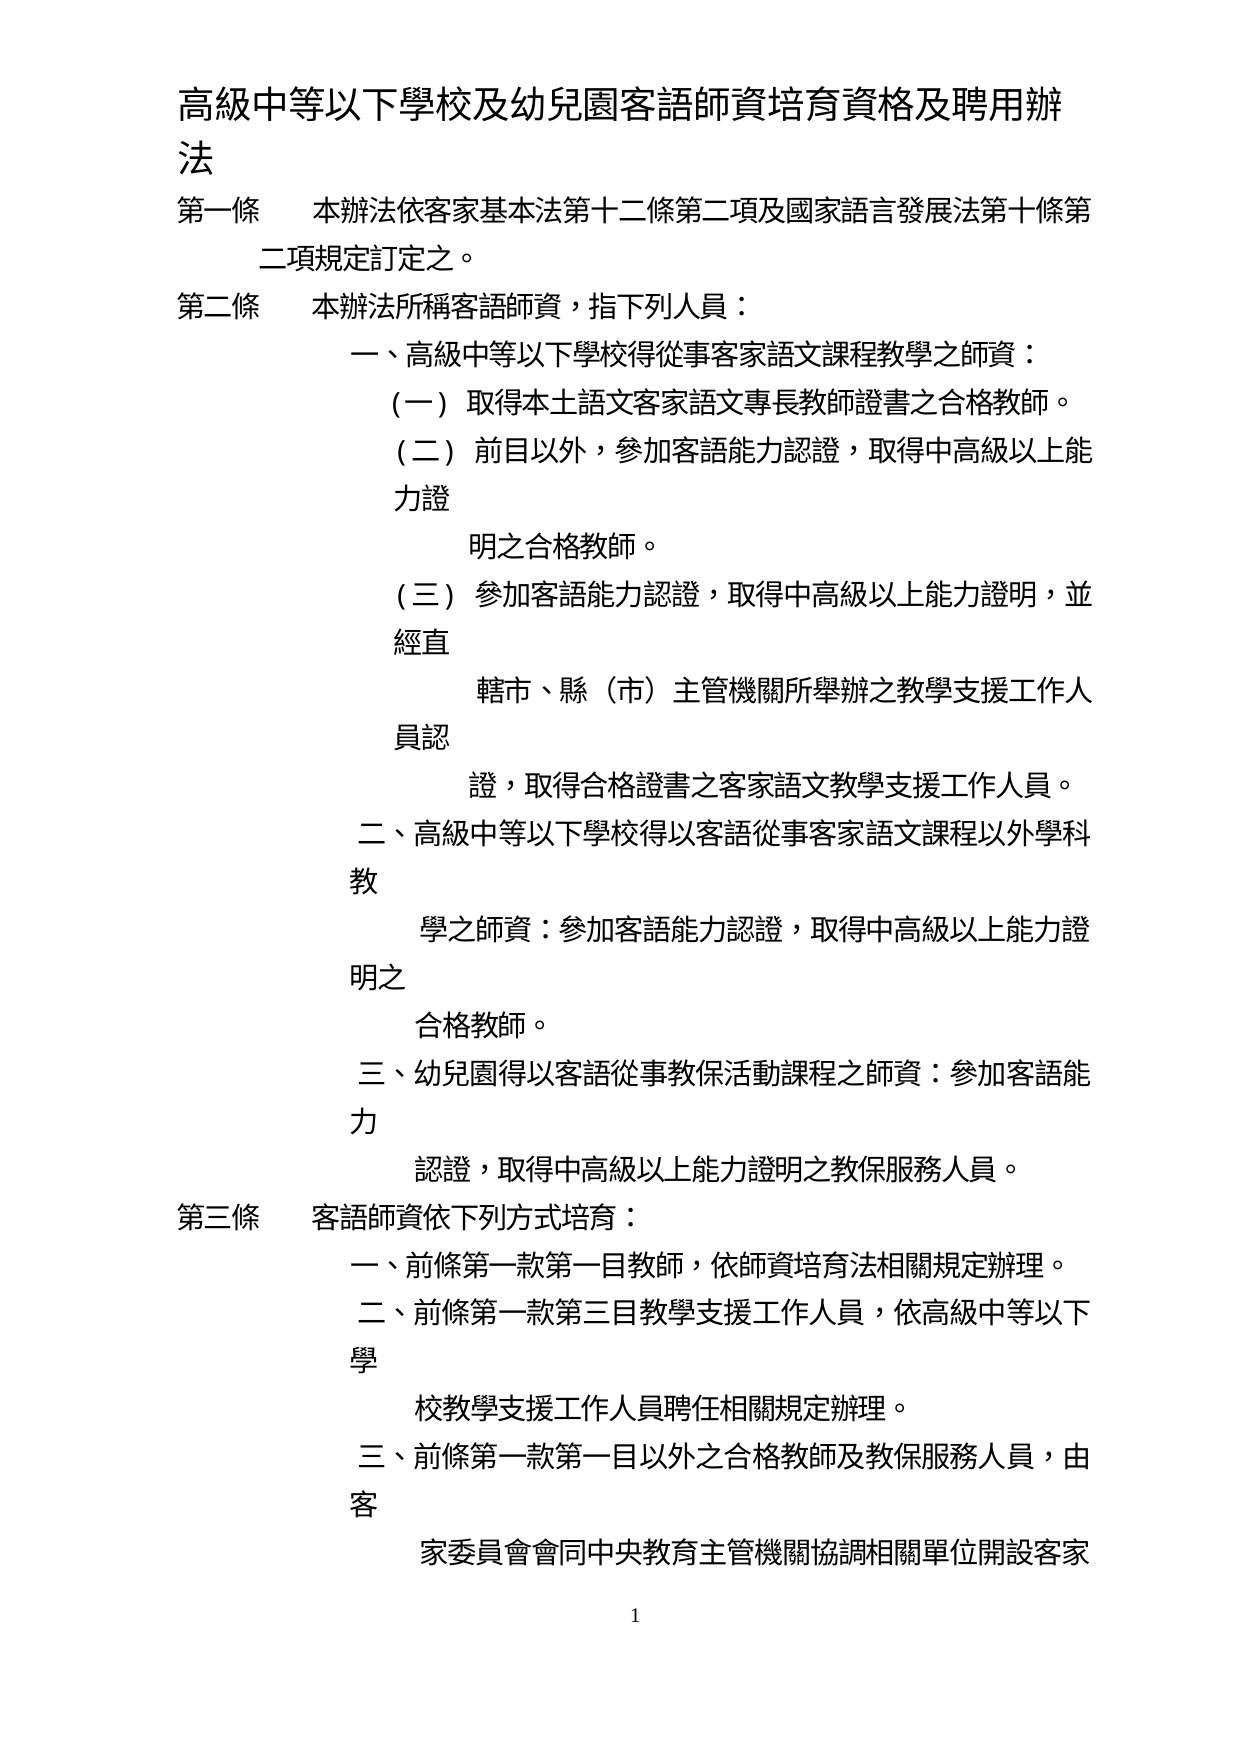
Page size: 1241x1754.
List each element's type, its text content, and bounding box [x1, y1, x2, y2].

text 家委員會會同中央教育主管機關協調相關單位開設客家 [172, 1525, 1092, 1573]
text 第一條 本辦法依客家基本法第十二條第二項及國家語言發展法第十條第二項規定訂定之。 [176, 183, 1095, 279]
text 學之師資：參加客語能力認證，取得中高級以上能力證明之 [172, 902, 1092, 998]
text 轄市、縣（市）主管機關所舉辦之教學支援工作人員認 [178, 663, 1095, 758]
text 第二條 本辦法所稱客語師資，指下列人員： [176, 279, 1095, 327]
text (二) 前目以外，參加客語能力認證，取得中高級以上能力證 [178, 423, 1095, 519]
text 第三條 客語師資依下列方式培育： [176, 1190, 1095, 1238]
text 合格教師。 [172, 998, 1092, 1046]
text 三、幼兒園得以客語從事教保活動課程之師資：參加客語能力 [172, 1046, 1092, 1142]
text 校教學支援工作人員聘任相關規定辦理。 [172, 1381, 1092, 1429]
text 一、高級中等以下學校得從事客家語文課程教學之師資： [172, 327, 1092, 375]
text (三) 參加客語能力認證，取得中高級以上能力證明，並經直 [178, 567, 1095, 663]
text 認證，取得中高級以上能力證明之教保服務人員。 [172, 1142, 1092, 1190]
text 三、前條第一款第一目以外之合格教師及教保服務人員，由客 [172, 1429, 1092, 1525]
text (一) 取得本土語文客家語文專長教師證書之合格教師。 [178, 375, 1094, 423]
text 證，取得合格證書之客家語文教學支援工作人員。 [178, 758, 1095, 806]
text 明之合格教師。 [178, 519, 1095, 567]
text 一、前條第一款第一目教師，依師資培育法相關規定辦理。 [172, 1238, 1092, 1286]
text 高級中等以下學校及幼兒園客語師資培育資格及聘用辦法 [177, 75, 1092, 183]
text 二、高級中等以下學校得以客語從事客家語文課程以外學科教 [172, 806, 1092, 902]
text 二、前條第一款第三目教學支援工作人員，依高級中等以下學 [172, 1286, 1092, 1381]
